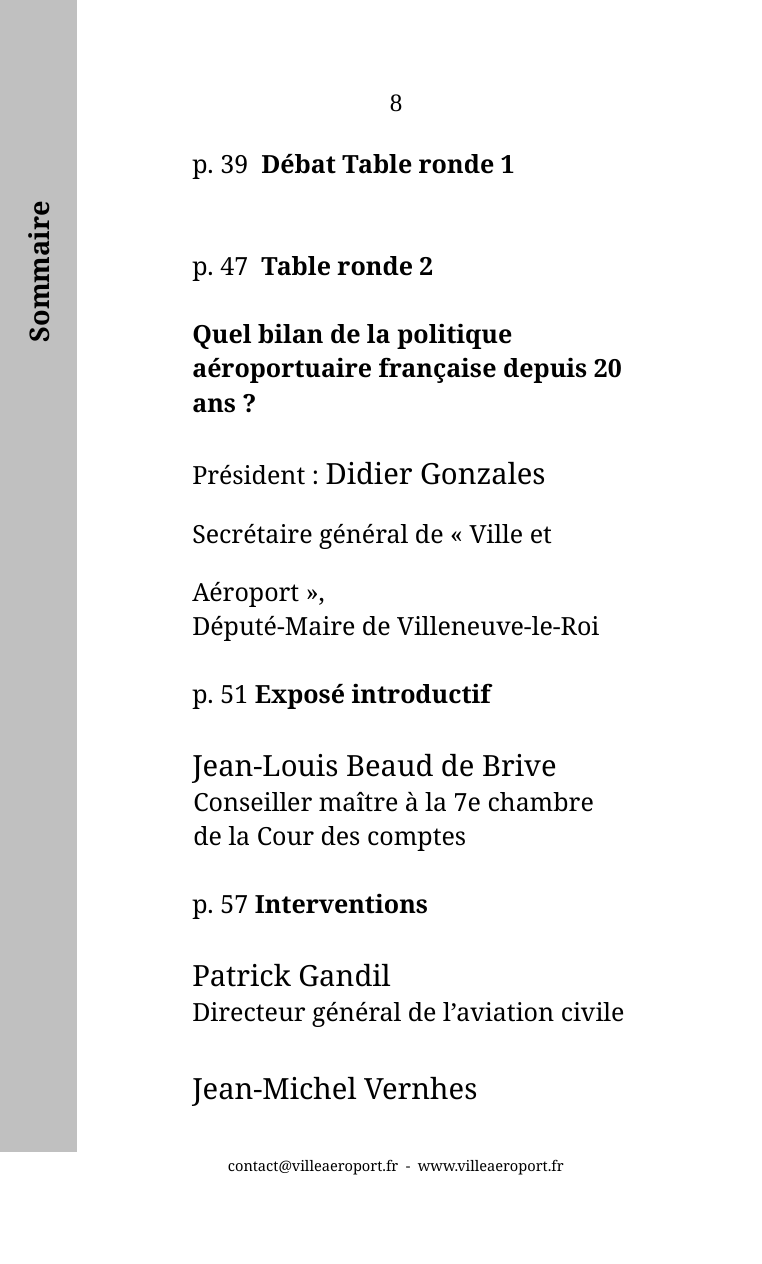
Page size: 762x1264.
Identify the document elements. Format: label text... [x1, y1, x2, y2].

text Jean-Louis Beaud de Brive [192, 745, 673, 784]
text p. 39 Débat Table ronde 1 [192, 147, 673, 181]
text Député-Maire de Villeneuve-le-Roi [192, 609, 673, 643]
text p. 51 Exposé introductif [192, 677, 673, 711]
text Secrétaire général de « Ville et Aéroport », [192, 493, 673, 609]
list Conseiller maître à la 7e chambre [156, 784, 673, 819]
text Patrick Gandil [192, 955, 673, 994]
text Sommaire [0, 187, 77, 342]
text Quel bilan de la politique aéroportuaire française depuis 20 ans ? [192, 317, 673, 419]
list de la Cour des comptes [156, 819, 673, 853]
text Jean-Michel Vernhes [192, 1068, 673, 1108]
text p. 47 Table ronde 2 [192, 249, 673, 283]
text Président : Didier Gonzales [192, 453, 673, 493]
text p. 57 Interventions [192, 887, 673, 921]
text Directeur général de l’aviation civile [192, 994, 673, 1029]
